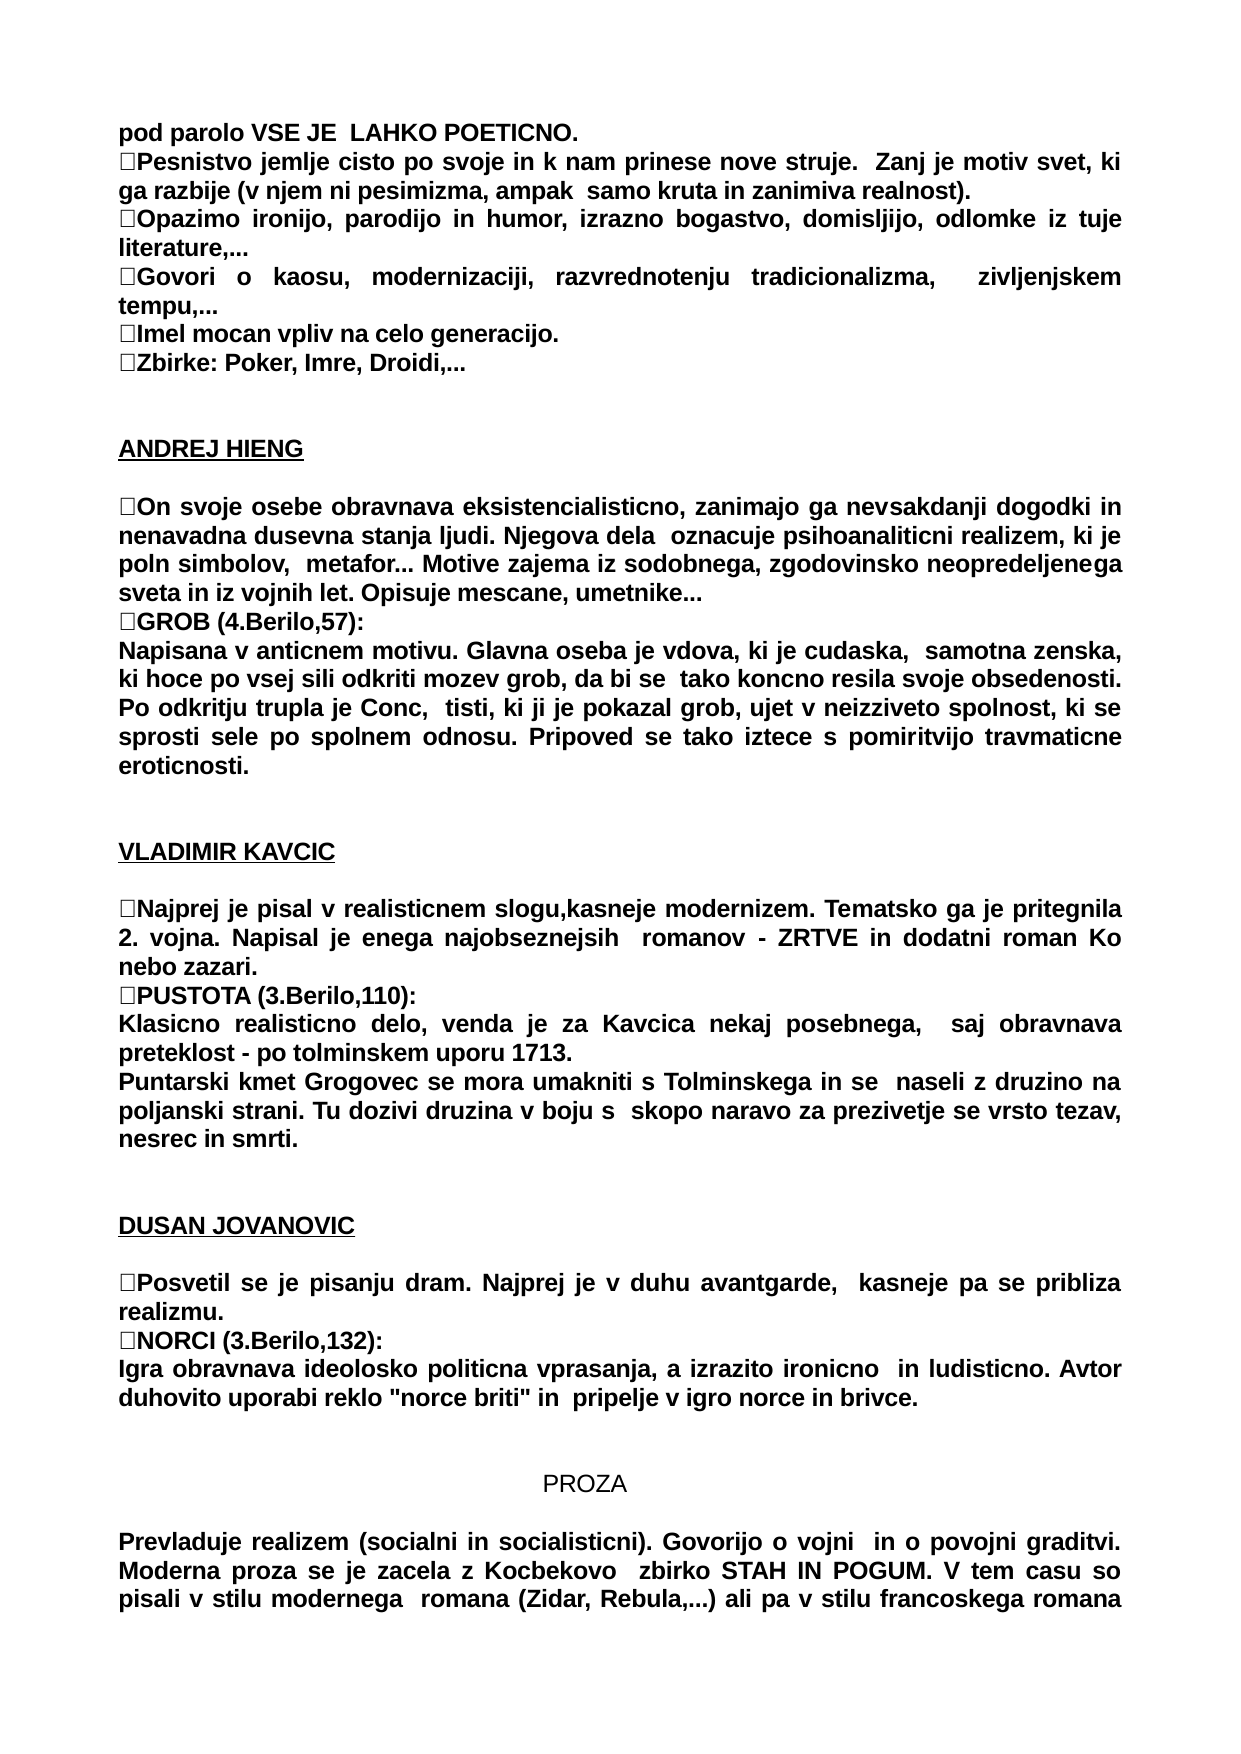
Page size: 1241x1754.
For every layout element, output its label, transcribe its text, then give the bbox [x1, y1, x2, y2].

text GROB (4.Berilo,57): [118, 607, 1122, 636]
text Imel mocan vpliv na celo generacijo. [118, 319, 1122, 348]
text On svoje osebe obravnava eksistencialisticno, zanimajo ga nev­sakdanji dogodki in nenavadna dusevna stanja ljudi. Njegova dela oznacuje psihoanaliticni realizem, ki je poln simbolov, metafor... Motive zajema iz sodobnega, zgodovinsko neopredeljene­ga sveta in iz vojnih let. Opisuje mescane, umetnike... [118, 492, 1122, 607]
text VLADIMIR KAVCIC [118, 837, 1122, 866]
text ANDREJ HIENG [118, 434, 1122, 463]
text Igra obravnava ideolosko politicna vprasanja, a izrazito ironicno in ludisticno. Avtor duhovito uporabi reklo "norce briti" in pripelje v igro norce in brivce. [118, 1354, 1122, 1412]
text Klasicno realisticno delo, venda je za Kavcica nekaj posebnega, saj obravnava preteklost ‑ po tolminskem uporu 1713. [118, 1009, 1122, 1067]
text Pesnistvo jemlje cisto po svoje in k nam prinese nove struje. Zanj je motiv svet, ki ga razbije (v njem ni pesimizma, ampak samo kruta in zanimiva realnost). [118, 147, 1122, 204]
text PUSTOTA (3.Berilo,110): [118, 981, 1122, 1009]
text Posvetil se je pisanju dram. Najprej je v duhu avantgarde, kasneje pa se pribliza realizmu. [118, 1268, 1122, 1326]
text Govori o kaosu, modernizaciji, razvrednotenju tradicionalizma, zivljenjskem tempu,... [118, 262, 1122, 319]
text NORCI (3.Berilo,132): [118, 1326, 1122, 1354]
text Puntarski kmet Grogovec se mora umakniti s Tolminskega in se naseli z druzino na poljanski strani. Tu dozivi druzina v boju s skopo naravo za prezivetje se vrsto tezav, nesrec in smrti. [118, 1067, 1122, 1153]
text pod parolo VSE JE LAHKO POETICNO. [118, 118, 1122, 147]
text PROZA [118, 1469, 1122, 1498]
text Opazimo ironijo, parodijo in humor, izrazno bogastvo, domislji­jo, odlomke iz tuje literature,... [118, 204, 1122, 262]
text Zbirke: Poker, Imre, Droidi,... [118, 348, 1122, 377]
text Napisana v anticnem motivu. Glavna oseba je vdova, ki je cudaska, samotna zenska, ki hoce po vsej sili odkriti mozev grob, da bi se tako koncno resila svoje obsedenosti. Po odkritju trupla je Conc, tisti, ki ji je pokazal grob, ujet v neizziveto spolnost, ki se sprosti sele po spolnem odnosu. Pripoved se tako iztece s pomir­itvijo travmaticne eroticnosti. [118, 636, 1122, 779]
text Prevladuje realizem (socialni in socialisticni). Govorijo o vojni in o povojni graditvi. Moderna proza se je zacela z Kocbekovo zbirko STAH IN POGUM. V tem casu so pisali v stilu modernega romana (Zidar, Rebula,...) ali pa v stilu francoskega romana [118, 1527, 1122, 1613]
text Najprej je pisal v realisticnem slogu,kasneje modernizem. Te­matsko ga je pritegnila 2. vojna. Napisal je enega najobseznejsih romanov ‑ ZRTVE in dodatni roman Ko nebo zazari. [118, 894, 1122, 981]
text DUSAN JOVANOVIC [118, 1211, 1122, 1239]
